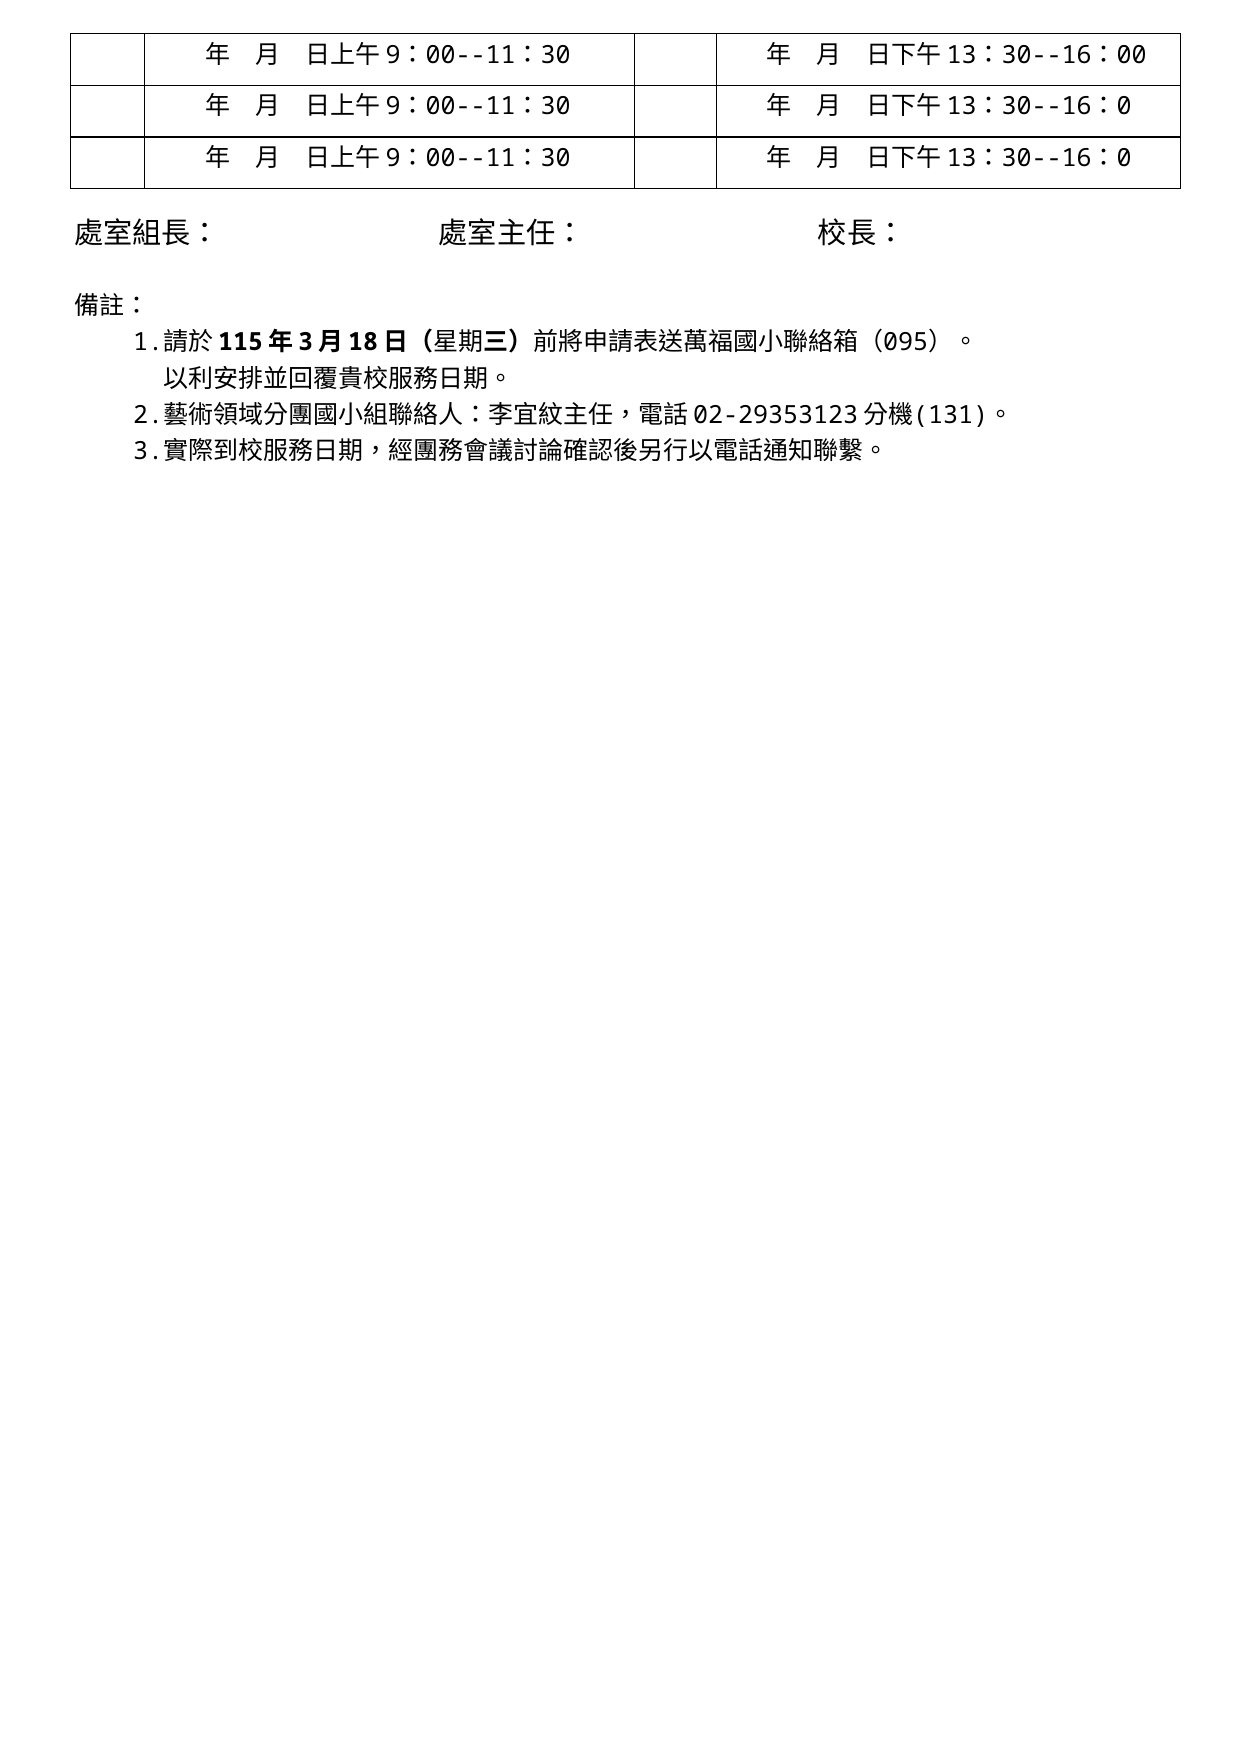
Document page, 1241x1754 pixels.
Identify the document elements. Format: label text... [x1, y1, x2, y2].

table_cell [635, 86, 716, 136]
table_cell 年 月 日上午9：00--11：30 [145, 34, 634, 85]
table_cell [635, 34, 716, 85]
table_cell 年 月 日上午9：00--11：30 [145, 138, 634, 188]
text 2.藝術領域分團國小組聯絡人：李宜紋主任，電話02-29353123分機(131)。 [133, 394, 1181, 431]
text 以利安排並回覆貴校服務日期。 [133, 358, 1181, 394]
text 3.實際到校服務日期，經團務會議討論確認後另行以電話通知聯繫。 [133, 431, 1181, 467]
table_cell [71, 34, 144, 85]
text 備註： [74, 286, 1181, 322]
table_cell [71, 86, 144, 136]
table_cell [71, 138, 144, 188]
table_cell 年 月 日下午13：30--16：0 [717, 86, 1180, 136]
text 1.請於115年3月18日（星期三）前將申請表送萬福國小聯絡箱（095）。 [133, 322, 1181, 358]
table_cell 年 月 日下午13：30--16：00 [717, 34, 1180, 85]
text 處室組長： 處室主任： 校長： [74, 189, 1181, 251]
table_cell 年 月 日下午13：30--16：0 [717, 138, 1180, 188]
table_cell 年 月 日上午9：00--11：30 [145, 86, 634, 136]
table_cell [635, 138, 716, 188]
